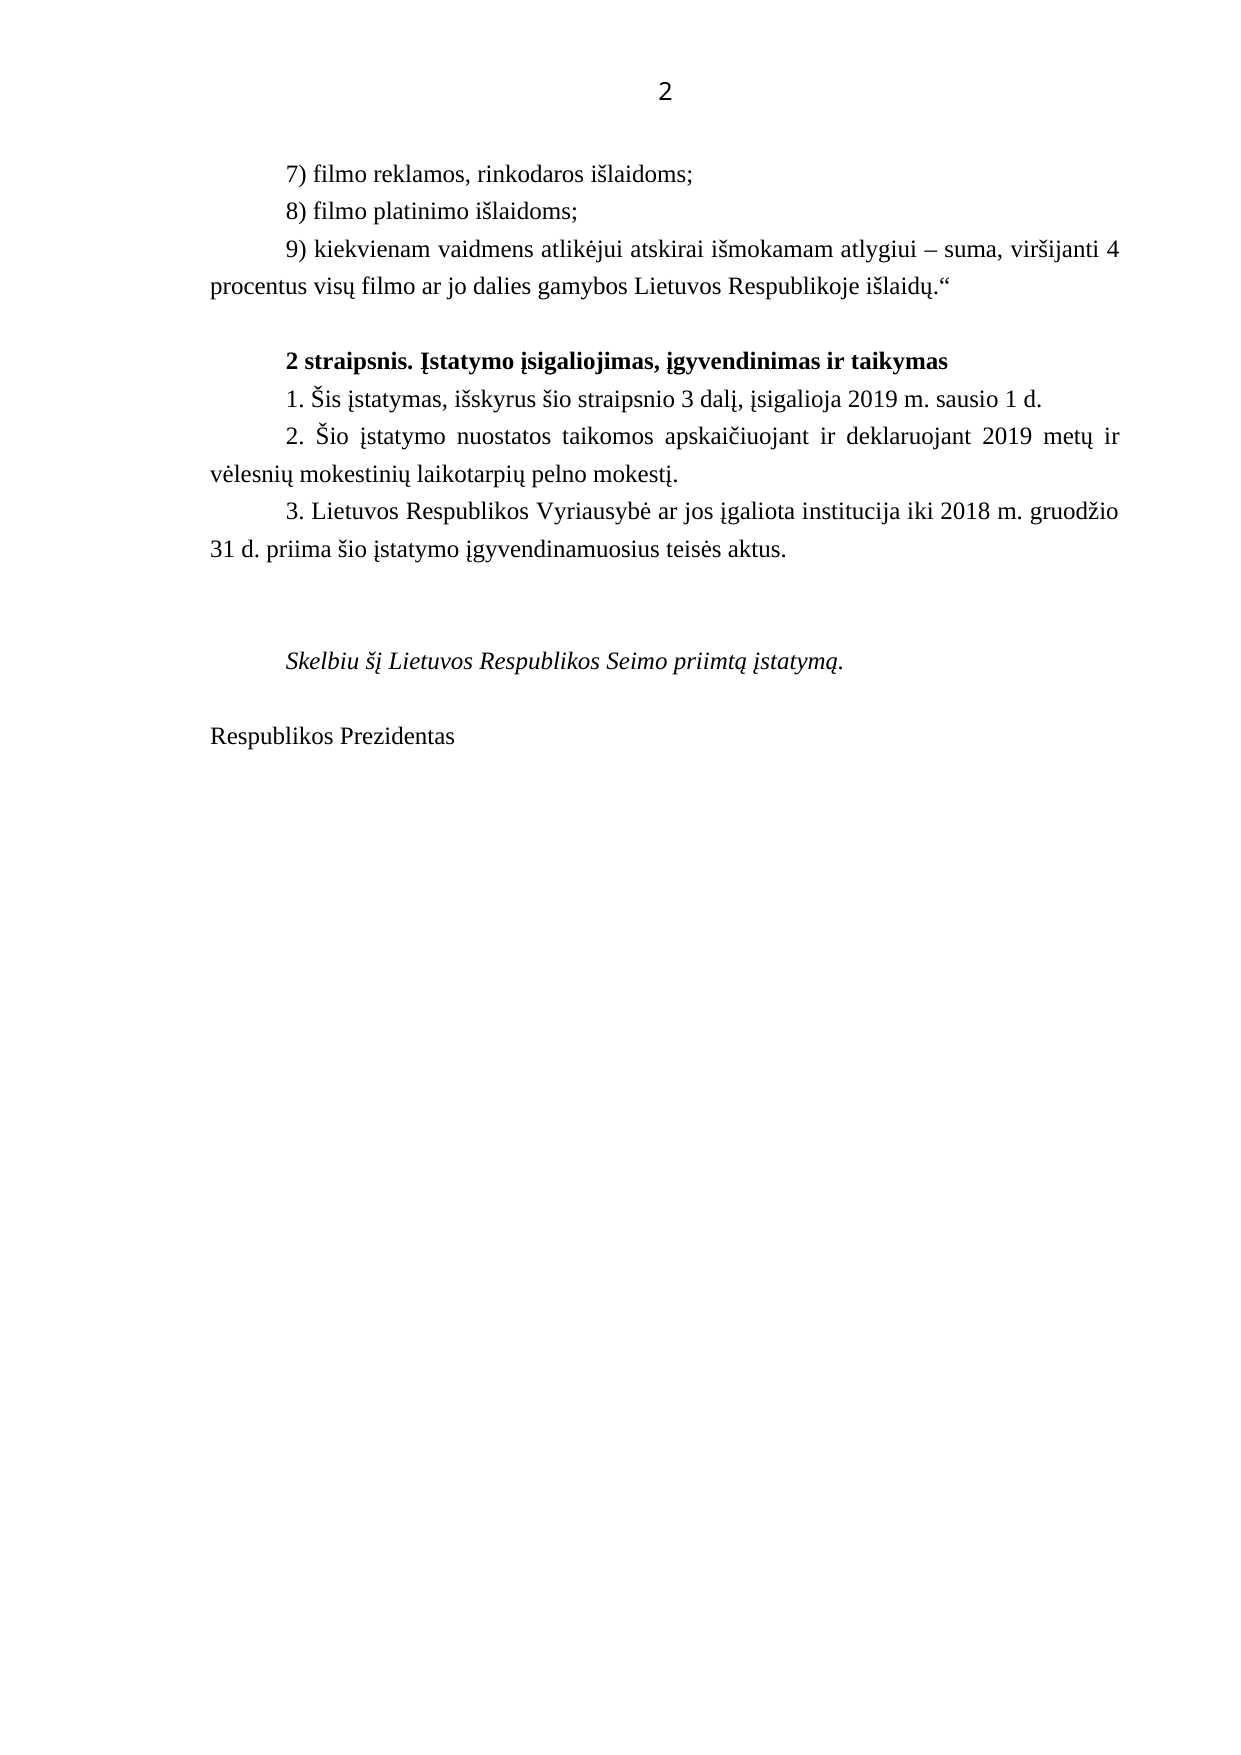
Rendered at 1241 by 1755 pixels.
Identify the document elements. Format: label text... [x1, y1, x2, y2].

text 1. Šis įstatymas, išskyrus šio straipsnio 3 dalį, įsigalioja 2019 m. sausio 1 d. [210, 375, 1120, 412]
text 9) kiekvienam vaidmens atlikėjui atskirai išmokamam atlygiui – suma, viršijanti 4 procentus visų filmo ar jo dalies gamybos Lietuvos Respublikoje išlaidų.“ [210, 225, 1120, 300]
text 2. Šio įstatymo nuostatos taikomos apskaičiuojant ir deklaruojant 2019 metų ir vėlesnių mokestinių laikotarpių pelno mokestį. [210, 412, 1120, 487]
text 8) filmo platinimo išlaidoms; [210, 187, 1120, 225]
text Respublikos Prezidentas [210, 712, 1120, 750]
text 7) filmo reklamos, rinkodaros išlaidoms; [210, 150, 1120, 187]
text 3. Lietuvos Respublikos Vyriausybė ar jos įgaliota institucija iki 2018 m. gruodžio 31 d. priima šio įstatymo įgyvendinamuosius teisės aktus. [210, 487, 1120, 562]
text Skelbiu šį Lietuvos Respublikos Seimo priimtą įstatymą. [210, 637, 1120, 675]
text 2 straipsnis. Įstatymo įsigaliojimas, įgyvendinimas ir taikymas [210, 337, 1120, 375]
